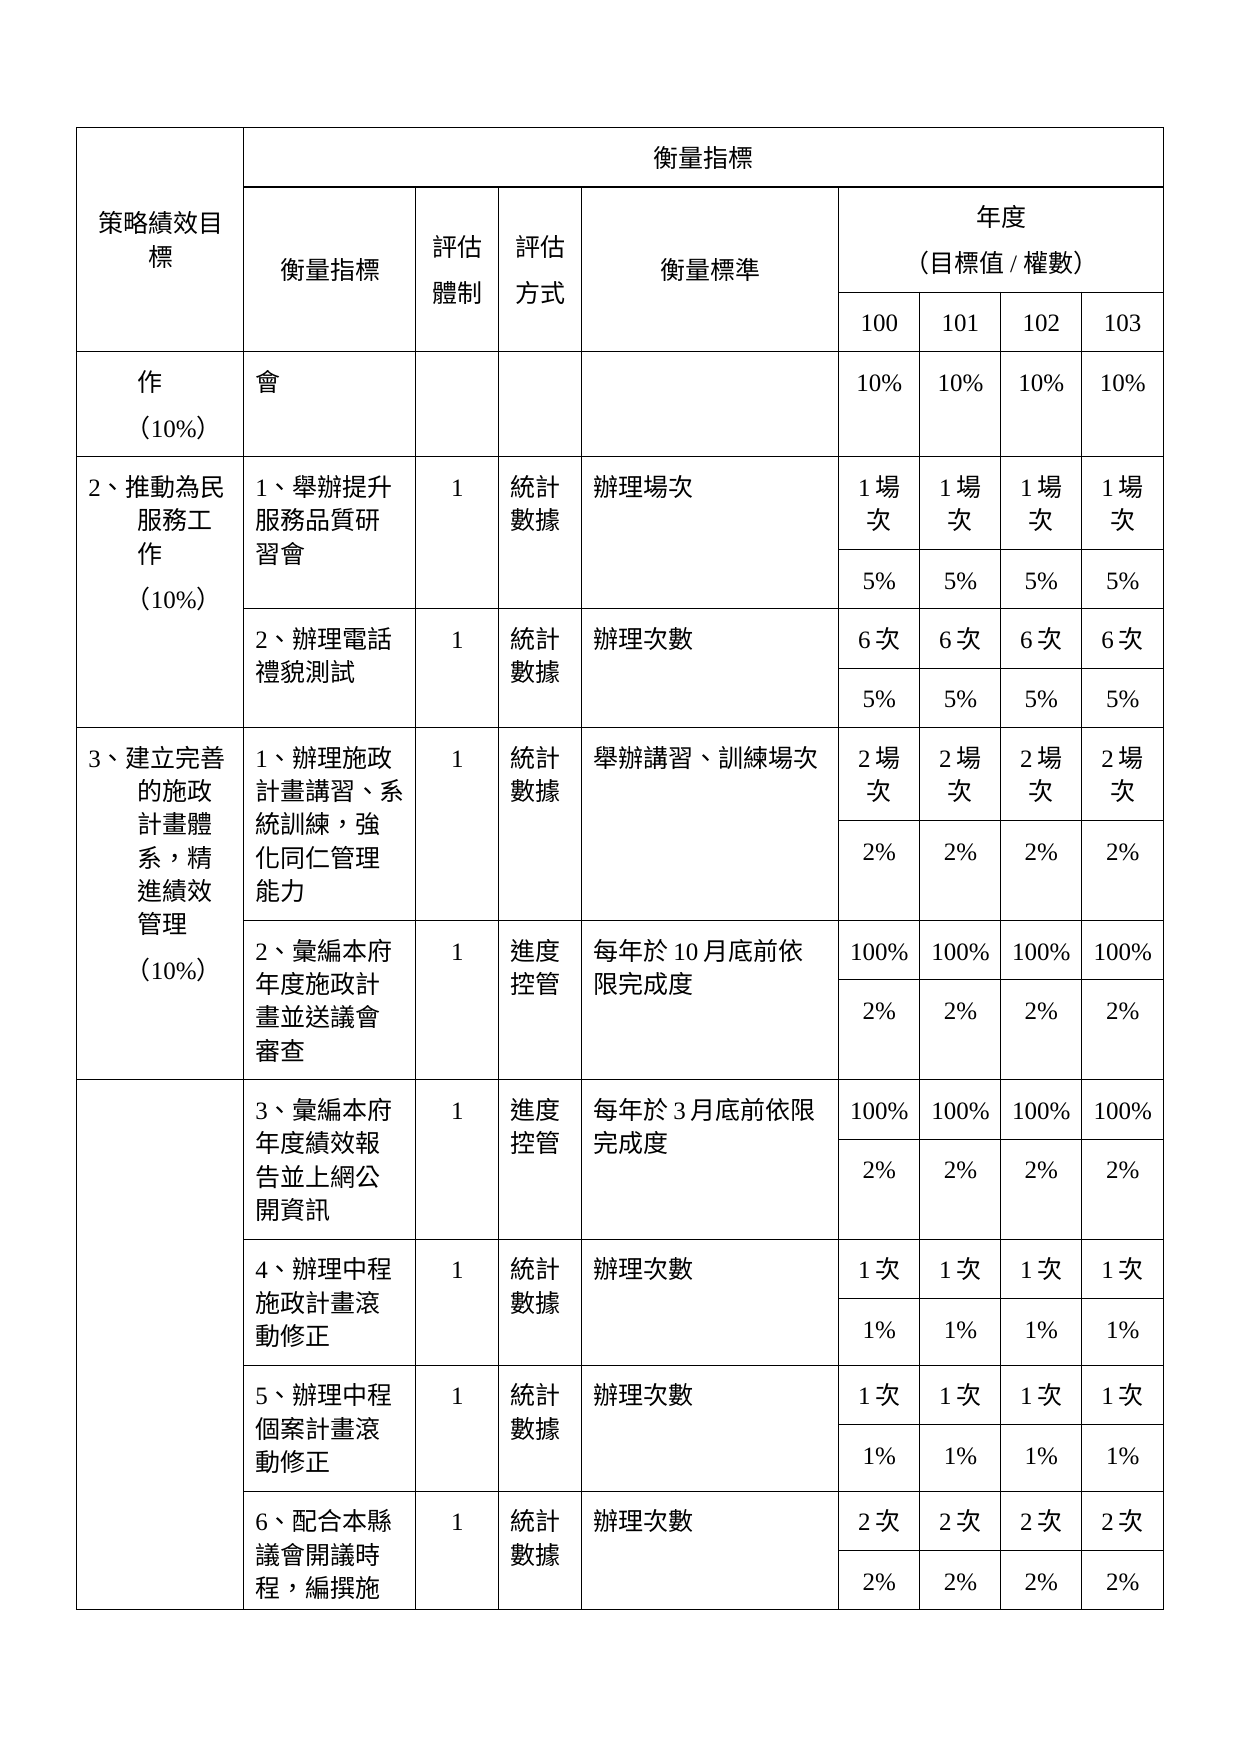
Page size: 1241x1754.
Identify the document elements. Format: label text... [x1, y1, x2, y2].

table_cell 6次 [920, 609, 1000, 668]
table_cell [499, 352, 581, 456]
table_cell 統計數據 [499, 1366, 581, 1491]
table_cell 100% [839, 921, 919, 979]
table_cell 1次 [1082, 1366, 1163, 1424]
table_cell 10% [839, 352, 919, 456]
table_cell 1 [416, 1366, 498, 1491]
table_cell 1次 [839, 1366, 919, 1424]
table_cell 1% [920, 1425, 1000, 1491]
table_cell 推動為民服務工作 （10%） [77, 457, 243, 727]
table_cell 100% [920, 921, 1000, 979]
table_cell 1次 [839, 1240, 919, 1298]
table_cell 評估 方式 [499, 188, 581, 351]
table_cell 1 [416, 728, 498, 920]
table_cell 2場次 [1001, 728, 1081, 820]
table_cell 3、彙編本府年度績效報告並上網公開資訊 [244, 1080, 415, 1238]
table_cell 5% [920, 669, 1000, 727]
table_cell 1、辦理施政計畫講習、系統訓練，強化同仁管理能力 [244, 728, 415, 920]
table_cell 辦理次數 [582, 1492, 838, 1609]
table_cell 6、配合本縣議會開議時程，編撰施 [244, 1492, 415, 1609]
table_cell 2% [1082, 1551, 1163, 1609]
table_cell 1 [416, 1080, 498, 1238]
table_cell 100% [1082, 1080, 1163, 1138]
table_cell 2% [839, 821, 919, 920]
table_cell 1% [1082, 1299, 1163, 1364]
table_cell 衡量指標 [244, 188, 415, 351]
table_cell 1% [839, 1299, 919, 1364]
table_cell 會 [244, 352, 415, 456]
table_cell 評估 體制 [416, 188, 498, 351]
table_cell 辦理次數 [582, 1366, 838, 1491]
table_cell 1、舉辦提升服務品質研習會 [244, 457, 415, 608]
table_cell 10% [1001, 352, 1081, 456]
table_cell 舉辦講習、訓練場次 [582, 728, 838, 920]
table_cell 1次 [920, 1366, 1000, 1424]
table_cell 2場次 [839, 728, 919, 820]
table_cell 1場次 [920, 457, 1000, 549]
table_cell 統計數據 [499, 728, 581, 920]
table_cell 2% [920, 1140, 1000, 1238]
table_cell 2% [1082, 821, 1163, 920]
table_cell 5% [839, 669, 919, 727]
table_cell 2% [1001, 1140, 1081, 1238]
table_cell [77, 1491, 243, 1609]
table_cell 2% [1001, 1551, 1081, 1609]
table_cell 1 [416, 1240, 498, 1364]
table_cell 1 [416, 457, 498, 608]
table_cell 1場次 [839, 457, 919, 549]
table_cell [77, 1239, 243, 1364]
table_cell 6次 [1001, 609, 1081, 668]
table_cell 進度控管 [499, 921, 581, 1079]
table_cell 1次 [1082, 1240, 1163, 1298]
table_cell 2、辦理電話禮貌測試 [244, 609, 415, 727]
table_cell 2% [839, 1140, 919, 1238]
table_cell 作 （10%） [77, 352, 243, 456]
table_cell 5% [1001, 669, 1081, 727]
table_cell 2次 [839, 1492, 919, 1550]
table_cell 2% [1001, 821, 1081, 920]
table_cell 2% [920, 821, 1000, 920]
table_cell 6次 [1082, 609, 1163, 668]
table_cell 100 [839, 293, 919, 351]
table_cell 102 [1001, 293, 1081, 351]
table_cell [77, 1080, 243, 1238]
table_cell 建立完善的施政計畫體系，精進績效管理 （10%） [77, 728, 243, 1079]
table_cell [582, 352, 838, 456]
table_cell 辦理次數 [582, 1240, 838, 1364]
table_cell 統計數據 [499, 457, 581, 608]
table_cell 統計數據 [499, 1240, 581, 1364]
table_cell 1% [1082, 1425, 1163, 1491]
table_cell 100% [1082, 921, 1163, 979]
table_cell 1% [920, 1299, 1000, 1364]
table_cell 5% [1082, 550, 1163, 608]
table_cell 衡量標準 [582, 188, 838, 351]
table_cell 2、彙編本府年度施政計畫並送議會審查 [244, 921, 415, 1079]
table_cell 1 [416, 1492, 498, 1609]
table_header 策略績效目標 [77, 128, 243, 351]
table_cell 2次 [1001, 1492, 1081, 1550]
table_cell 5、辦理中程個案計畫滾動修正 [244, 1366, 415, 1491]
table_cell 10% [1082, 352, 1163, 456]
table_cell 進度控管 [499, 1080, 581, 1238]
table_cell 10% [920, 352, 1000, 456]
table_cell 2次 [1082, 1492, 1163, 1550]
table_cell 5% [839, 550, 919, 608]
table_cell 100% [839, 1080, 919, 1138]
table_cell 辦理次數 [582, 609, 838, 727]
table_cell 每年於10月底前依限完成度 [582, 921, 838, 1079]
table_cell 100% [1001, 1080, 1081, 1138]
table_cell [77, 1365, 243, 1491]
table_cell 2% [920, 980, 1000, 1079]
table_cell 100% [1001, 921, 1081, 979]
table_cell 2% [839, 1551, 919, 1609]
table_cell 5% [920, 550, 1000, 608]
table_cell 101 [920, 293, 1000, 351]
table_cell 2% [839, 980, 919, 1079]
table_cell 統計數據 [499, 1492, 581, 1609]
table_header 衡量指標 [244, 128, 1163, 186]
table_cell 2次 [920, 1492, 1000, 1550]
table_cell 5% [1001, 550, 1081, 608]
table_cell 4、辦理中程施政計畫滾動修正 [244, 1240, 415, 1364]
table_cell 1% [1001, 1425, 1081, 1491]
table_cell 2% [920, 1551, 1000, 1609]
table_cell [416, 352, 498, 456]
table_cell 1次 [1001, 1240, 1081, 1298]
table_cell 1場次 [1082, 457, 1163, 549]
table_cell 100% [920, 1080, 1000, 1138]
table_cell 1場次 [1001, 457, 1081, 549]
table_cell 1次 [1001, 1366, 1081, 1424]
table_cell 2場次 [920, 728, 1000, 820]
table_cell 每年於3月底前依限完成度 [582, 1080, 838, 1238]
table_cell 5% [1082, 669, 1163, 727]
table_cell 辦理場次 [582, 457, 838, 608]
table_cell 2場次 [1082, 728, 1163, 820]
table_cell 1% [1001, 1299, 1081, 1364]
table_cell 1次 [920, 1240, 1000, 1298]
table_cell 2% [1082, 980, 1163, 1079]
table_cell 1 [416, 921, 498, 1079]
table_cell 103 [1082, 293, 1163, 351]
table_cell 6次 [839, 609, 919, 668]
table_cell 年度 （目標值 / 權數） [839, 188, 1163, 292]
table_cell 2% [1082, 1140, 1163, 1238]
table_cell 統計數據 [499, 609, 581, 727]
table_cell 2% [1001, 980, 1081, 1079]
table_cell 1% [839, 1425, 919, 1491]
table_cell 1 [416, 609, 498, 727]
